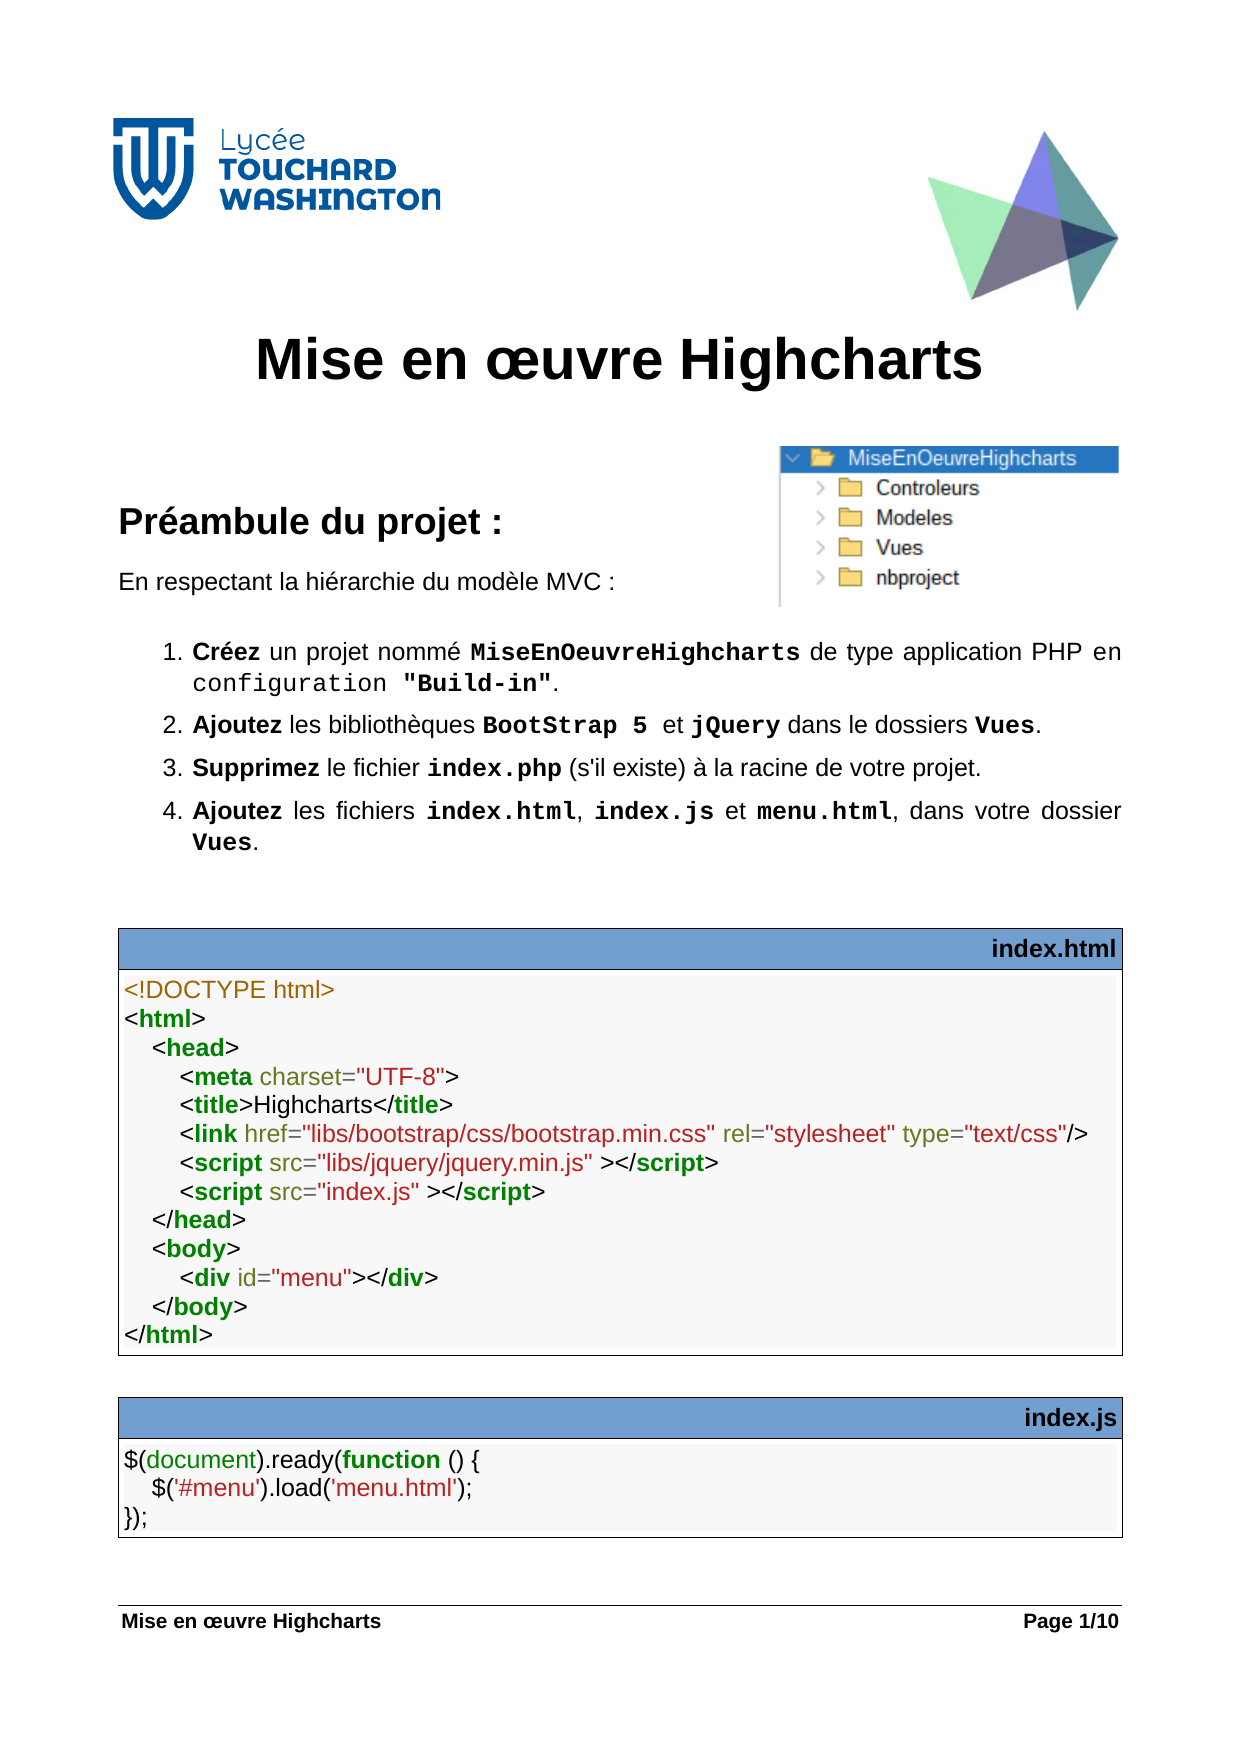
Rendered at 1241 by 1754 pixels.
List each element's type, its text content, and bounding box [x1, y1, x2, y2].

table_cell $(document).ready(function () { $('#menu').load('menu.html'); }); [119, 1439, 1122, 1537]
subtitle Préambule du projet : [118, 499, 778, 542]
list Créez un projet nommé MiseEnOeuvreHighcharts de type application PHP en configuration "Build-in". [162, 637, 1122, 698]
text En respectant la hiérarchie du modèle MVC : [118, 567, 778, 595]
picture [927, 122, 1119, 314]
picture [778, 446, 1119, 607]
list Ajoutez les bibliothèques BootStrap 5 et jQuery dans le dossiers Vues. [162, 710, 1122, 741]
list Ajoutez les fichiers index.html, index.js et menu.html, dans votre dossier Vues. [162, 796, 1122, 857]
table_header index.js [119, 1398, 1122, 1438]
table_cell <!DOCTYPE html> <html> <head> <meta charset="UTF-8"> <title>Highcharts</title> <link href="libs/bootstrap/css/bootstrap.min.css" rel="stylesheet" type="text/css"/> <script src="libs/jquery/jquery.min.js" ></script> <script src="index.js" ></script> </head> <body> <div id="menu"></div> </body> </html> [119, 970, 1122, 1355]
table_header index.html [119, 929, 1122, 969]
list Supprimez le fichier index.php (s'il existe) à la racine de votre projet. [162, 753, 1122, 784]
picture [113, 118, 441, 220]
title Mise en œuvre Highcharts [118, 324, 1122, 391]
